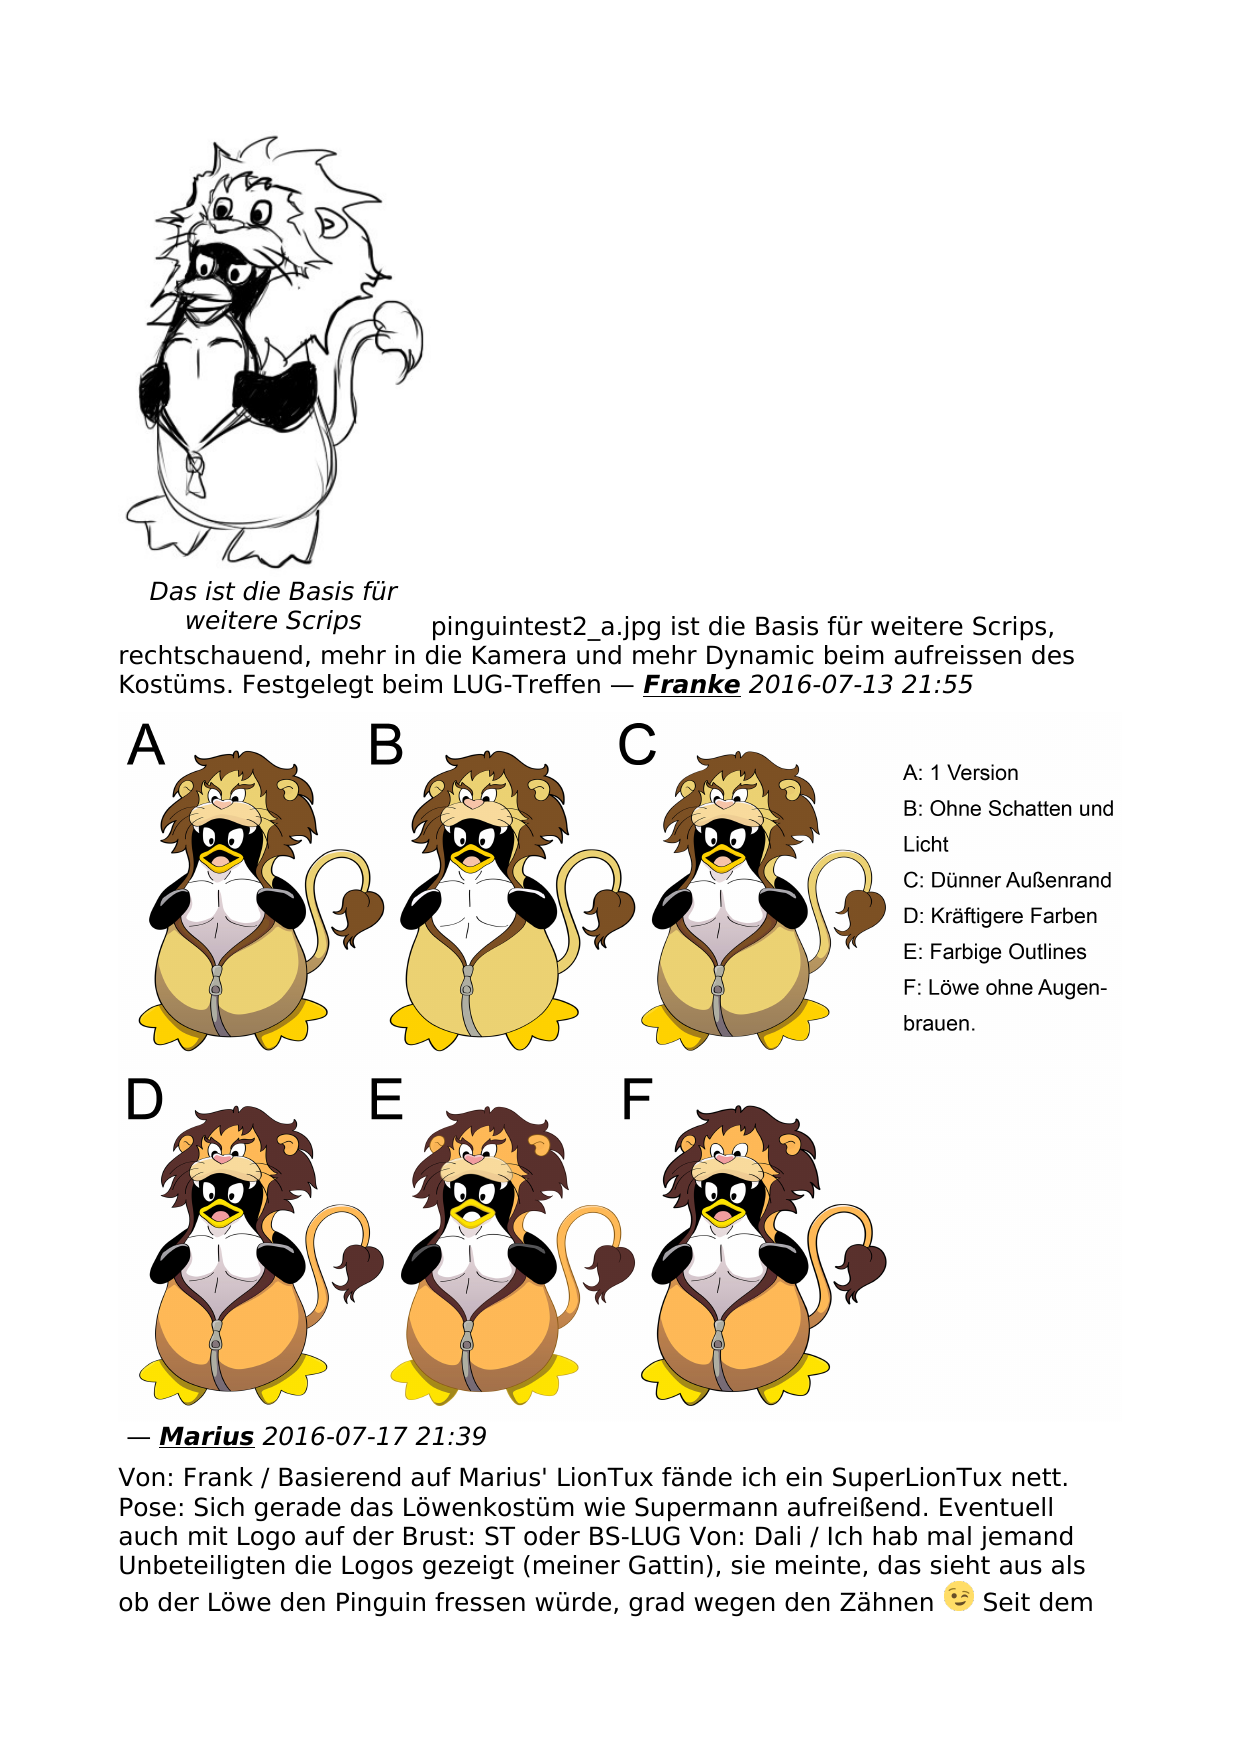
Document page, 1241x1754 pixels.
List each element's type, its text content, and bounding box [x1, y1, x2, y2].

text pinguintest2_a.jpg ist die Basis für weitere Scrips, rechtschauend, mehr in die Kamera und mehr Dynamic beim aufreissen des Kostüms. Festgelegt beim LUG-Treffen — Franke 2016-07-13 21:55 [118, 118, 1122, 700]
text — Marius 2016-07-17 21:39 [118, 1422, 1122, 1451]
picture [118, 130, 431, 577]
text Das ist die Basis für weitere Scrips [118, 577, 431, 635]
picture [943, 1580, 975, 1612]
picture [118, 712, 1123, 1422]
text Von: Frank / Basierend auf Marius' LionTux fände ich ein SuperLionTux nett. Pose: Sich gerade das Löwenkostüm wie Supermann aufreißend. Eventuell auch mit Logo auf der Brust: ST oder BS-LUG Von: Dali / Ich hab mal jemand Unbeteiligten die Logos gezeigt (meiner Gattin), sie meinte, das sieht aus als ob der Löwe den Pinguin fressen würde, grad wegen den Zähnen Seit dem [118, 1464, 1122, 1617]
